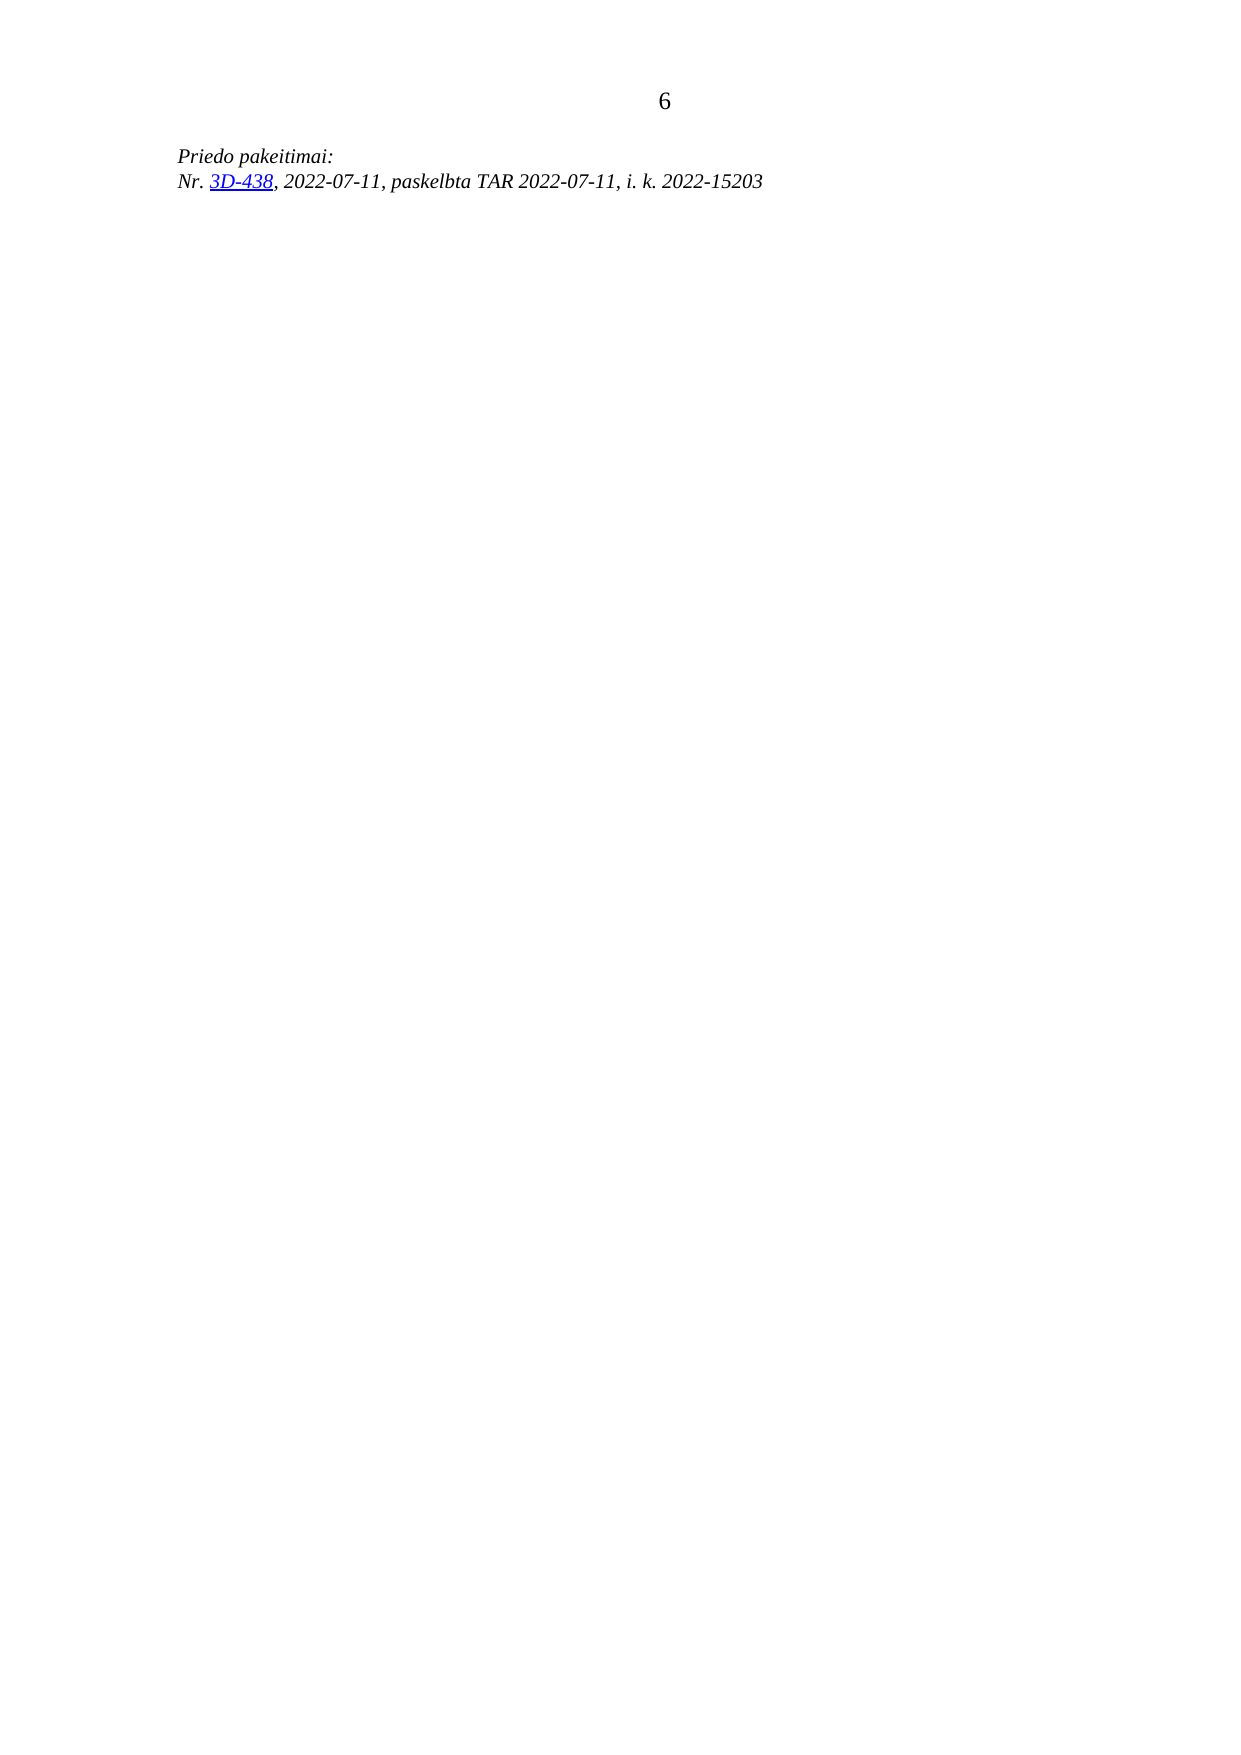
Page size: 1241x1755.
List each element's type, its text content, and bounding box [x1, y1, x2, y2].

text Nr. 3D-438, 2022-07-11, paskelbta TAR 2022-07-11, i. k. 2022-15203 [177, 168, 1152, 193]
text Priedo pakeitimai: [177, 144, 1152, 168]
